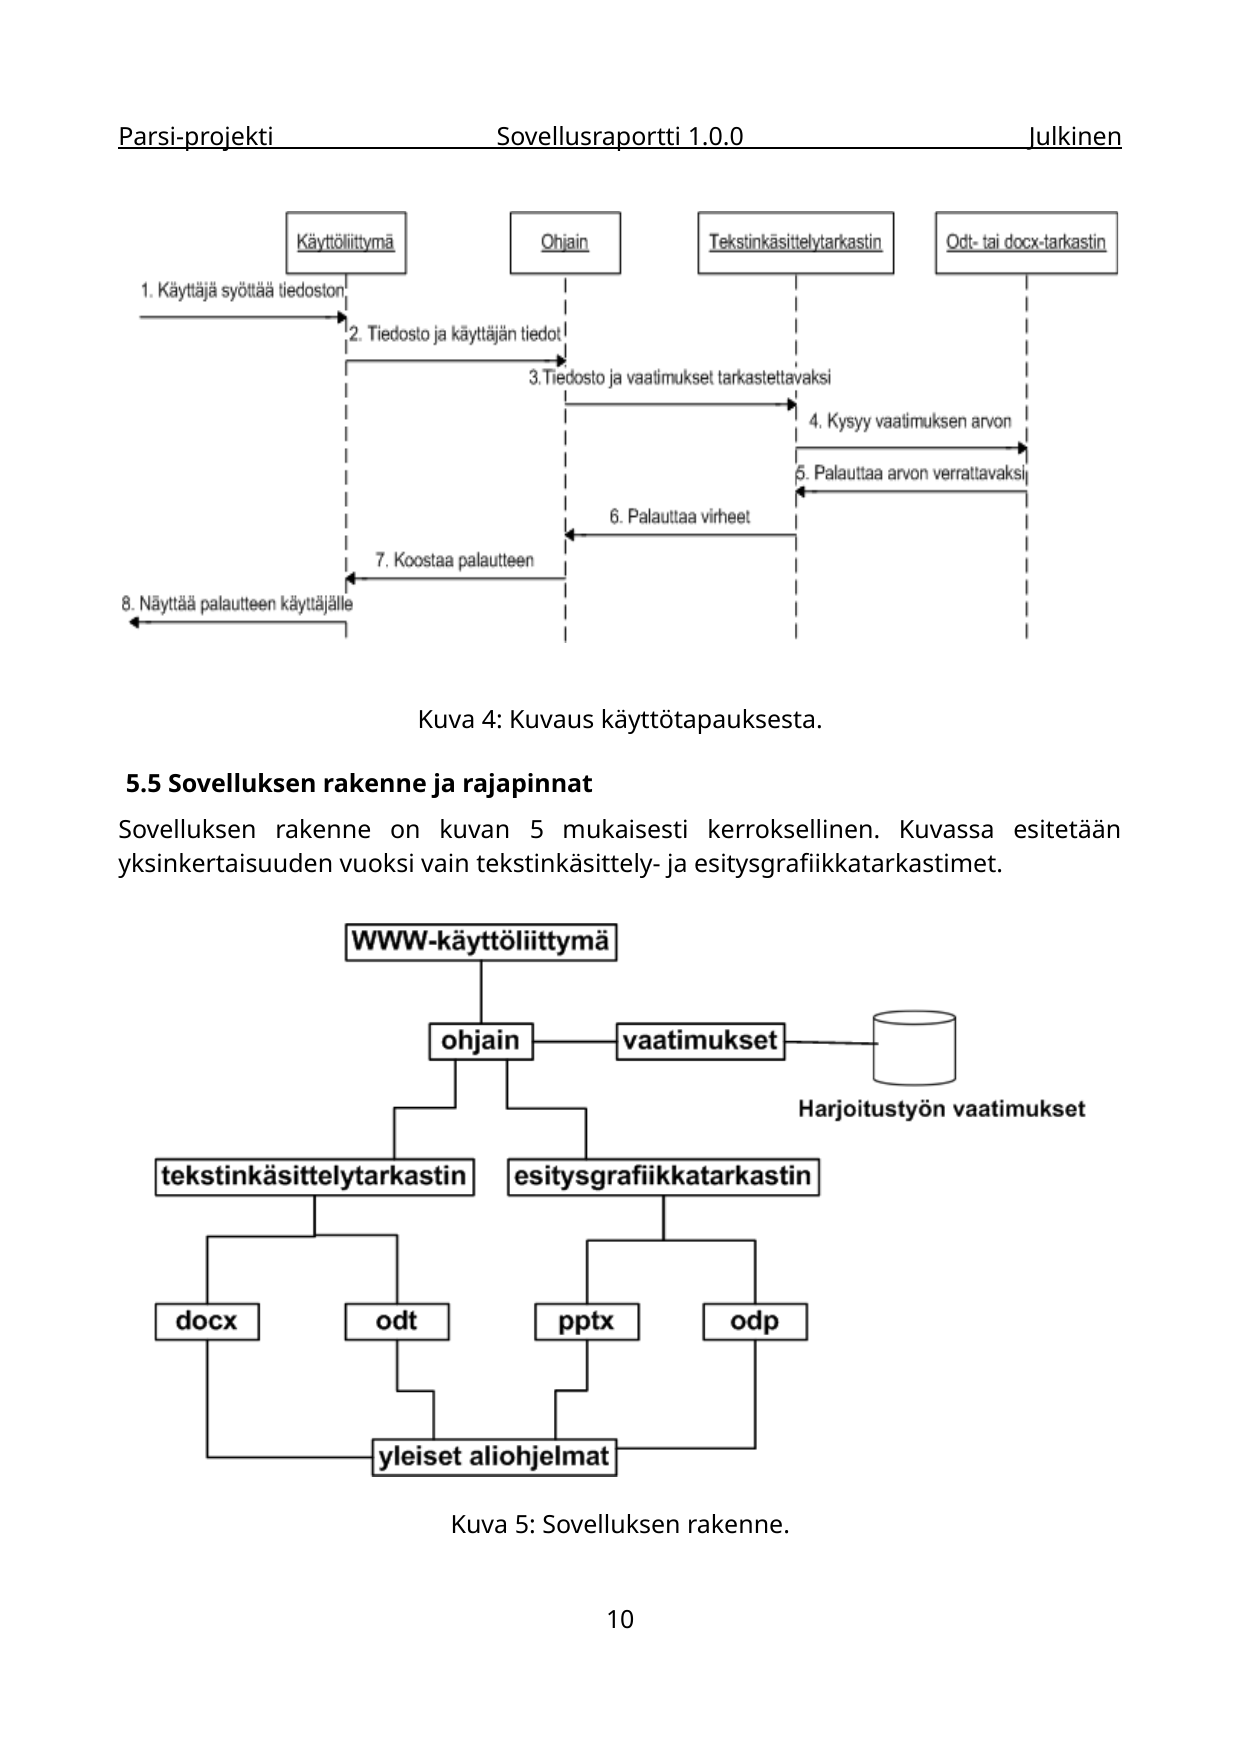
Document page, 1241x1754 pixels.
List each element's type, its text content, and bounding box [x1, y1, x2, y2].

text Sovelluksen rakenne on kuvan 5 mukaisesti kerroksellinen. Kuvassa esitetään yksinkertaisuuden vuoksi vain tekstinkäsittely- ja esitysgrafiikkatarkastimet. [118, 812, 1122, 880]
text [241, 194, 999, 211]
text [154, 905, 1086, 922]
text [154, 893, 1086, 905]
text Kuva 5: Sovelluksen rakenne. [154, 1477, 1086, 1540]
subtitle Sovelluksen rakenne ja rajapinnat [126, 182, 1122, 799]
picture [122, 211, 1119, 643]
picture [154, 922, 1087, 1477]
text Kuva 4: Kuvaus käyttötapauksesta. [241, 643, 999, 736]
